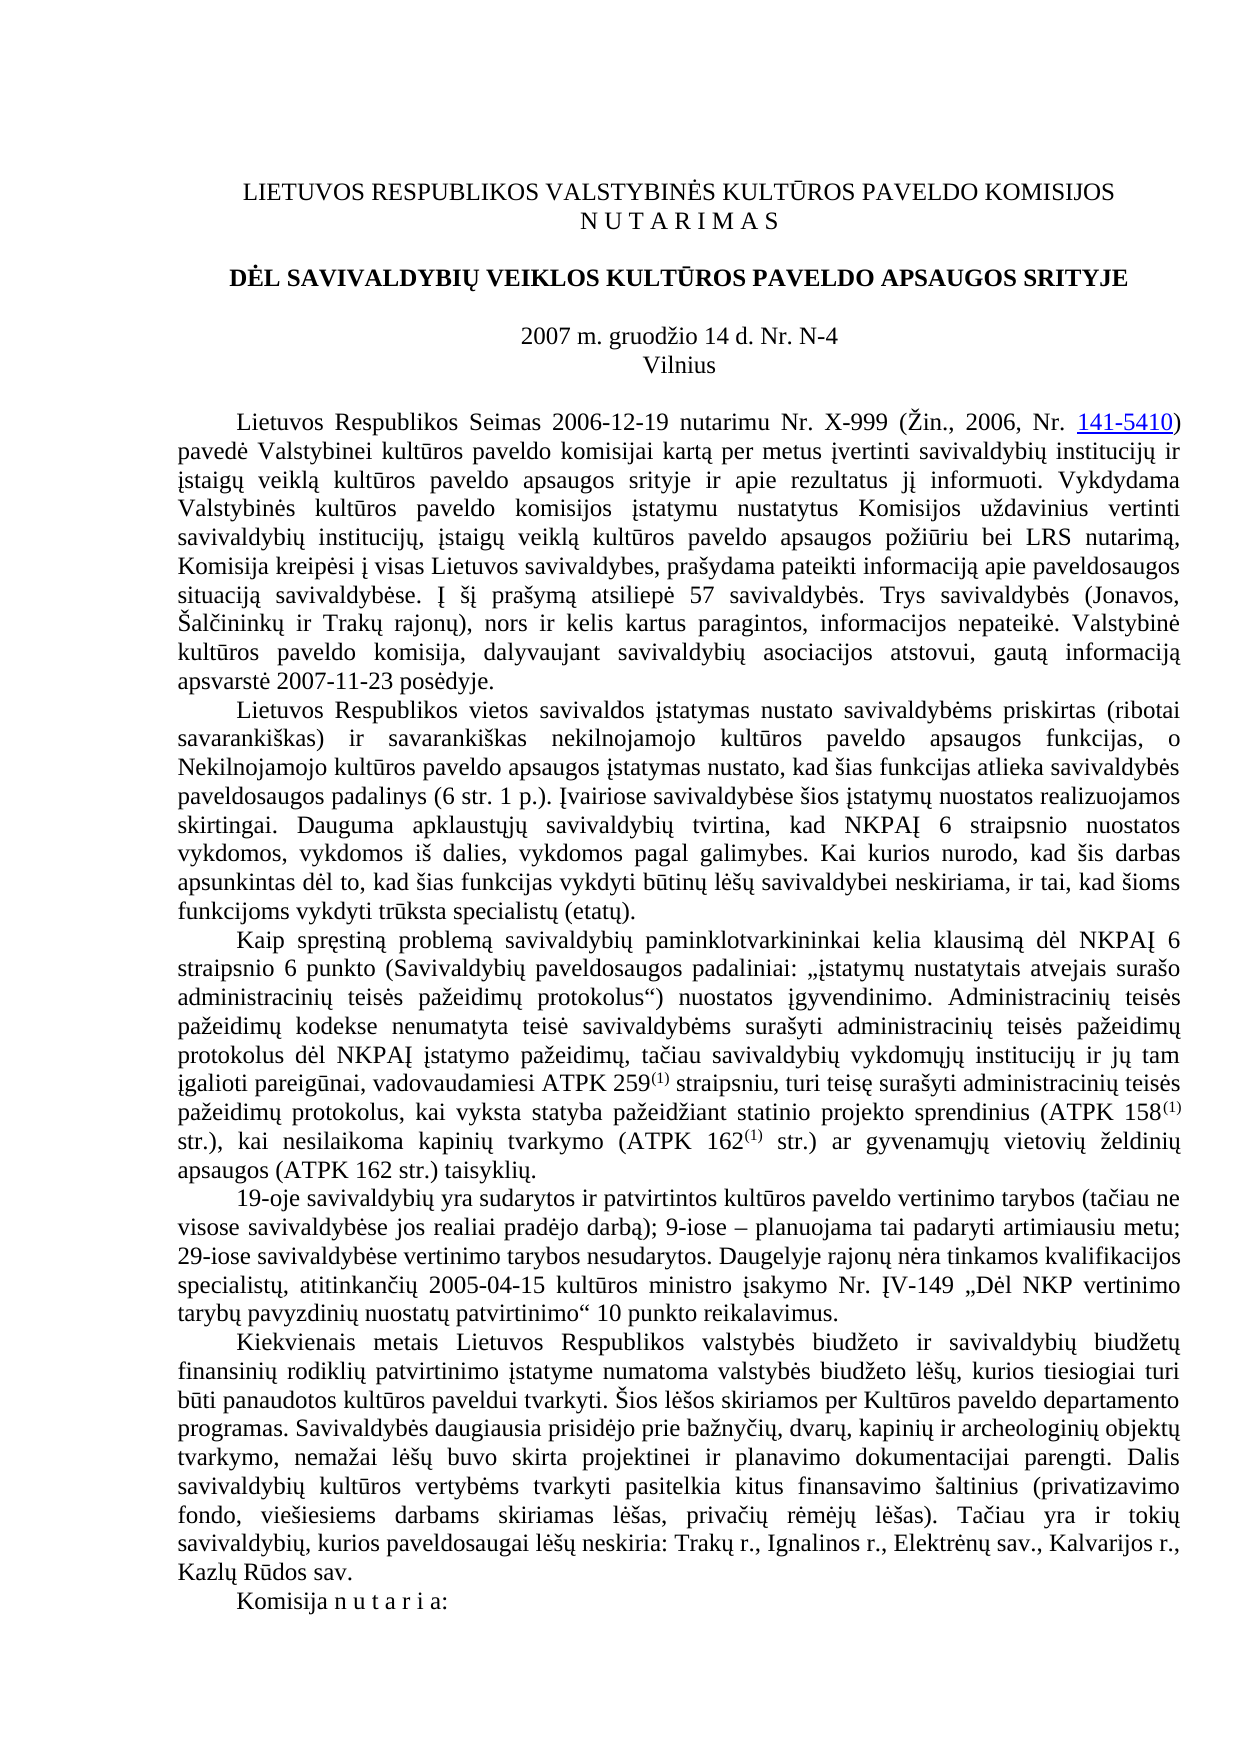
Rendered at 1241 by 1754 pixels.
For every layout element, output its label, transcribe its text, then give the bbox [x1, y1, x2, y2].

text LIETUVOS RESPUBLIKOS VALSTYBINĖS KULTŪROS PAVELDO KOMISIJOS [177, 177, 1181, 206]
text NUTARIMAS [177, 206, 1181, 235]
text Lietuvos Respublikos vietos savivaldos įstatymas nustato savivaldybėms priskirtas (ribotai savarankiškas) ir savarankiškas nekilnojamojo kultūros paveldo apsaugos funkcijas, o Nekilnojamojo kultūros paveldo apsaugos įstatymas nustato, kad šias funkcijas atlieka savivaldybės paveldosaugos padalinys (6 str. 1 p.). Įvairiose savivaldybėse šios įstatymų nuostatos realizuojamos skirtingai. Dauguma apklaustųjų savivaldybių tvirtina, kad NKPAĮ 6 straipsnio nuostatos vykdomos, vykdomos iš dalies, vykdomos pagal galimybes. Kai kurios nurodo, kad šis darbas apsunkintas dėl to, kad šias funkcijas vykdyti būtinų lėšų savivaldybei neskiriama, ir tai, kad šioms funkcijoms vykdyti trūksta specialistų (etatų). [177, 695, 1181, 925]
text Kiekvienais metais Lietuvos Respublikos valstybės biudžeto ir savivaldybių biudžetų finansinių rodiklių patvirtinimo įstatyme numatoma valstybės biudžeto lėšų, kurios tiesiogiai turi būti panaudotos kultūros paveldui tvarkyti. Šios lėšos skiriamos per Kultūros paveldo departamento programas. Savivaldybės daugiausia prisidėjo prie bažnyčių, dvarų, kapinių ir archeologinių objektų tvarkymo, nemažai lėšų buvo skirta projektinei ir planavimo dokumentacijai parengti. Dalis savivaldybių kultūros vertybėms tvarkyti pasitelkia kitus finansavimo šaltinius (privatizavimo fondo, viešiesiems darbams skiriamas lėšas, privačių rėmėjų lėšas). Tačiau yra ir tokių savivaldybių, kurios paveldosaugai lėšų neskiria: Trakų r., Ignalinos r., Elektrėnų sav., Kalvarijos r., Kazlų Rūdos sav. [177, 1327, 1181, 1586]
text Komisija nutaria: [177, 1586, 1181, 1615]
text Vilnius [177, 350, 1181, 378]
text DĖL SAVIVALDYBIŲ VEIKLOS KULTŪROS PAVELDO APSAUGOS SRITYJE [177, 263, 1181, 292]
text Lietuvos Respublikos Seimas 2006-12-19 nutarimu Nr. X-999 (Žin., 2006, Nr. 141-5410) pavedė Valstybinei kultūros paveldo komisijai kartą per metus įvertinti savivaldybių institucijų ir įstaigų veiklą kultūros paveldo apsaugos srityje ir apie rezultatus jį informuoti. Vykdydama Valstybinės kultūros paveldo komisijos įstatymu nustatytus Komisijos uždavinius vertinti savivaldybių institucijų, įstaigų veiklą kultūros paveldo apsaugos požiūriu bei LRS nutarimą, Komisija kreipėsi į visas Lietuvos savivaldybes, prašydama pateikti informaciją apie paveldosaugos situaciją savivaldybėse. Į šį prašymą atsiliepė 57 savivaldybės. Trys savivaldybės (Jonavos, Šalčininkų ir Trakų rajonų), nors ir kelis kartus paragintos, informacijos nepateikė. Valstybinė kultūros paveldo komisija, dalyvaujant savivaldybių asociacijos atstovui, gautą informaciją apsvarstė 2007-11-23 posėdyje. [177, 407, 1181, 695]
text Kaip spręstiną problemą savivaldybių paminklotvarkininkai kelia klausimą dėl NKPAĮ 6 straipsnio 6 punkto (Savivaldybių paveldosaugos padaliniai: „įstatymų nustatytais atvejais surašo administracinių teisės pažeidimų protokolus“) nuostatos įgyvendinimo. Administracinių teisės pažeidimų kodekse nenumatyta teisė savivaldybėms surašyti administracinių teisės pažeidimų protokolus dėl NKPAĮ įstatymo pažeidimų, tačiau savivaldybių vykdomųjų institucijų ir jų tam įgalioti pareigūnai, vadovaudamiesi ATPK 259(1) straipsniu, turi teisę surašyti administracinių teisės pažeidimų protokolus, kai vyksta statyba pažeidžiant statinio projekto sprendinius (ATPK 158(1) str.), kai nesilaikoma kapinių tvarkymo (ATPK 162(1) str.) ar gyvenamųjų vietovių želdinių apsaugos (ATPK 162 str.) taisyklių. [177, 925, 1181, 1183]
text 2007 m. gruodžio 14 d. Nr. N-4 [177, 321, 1181, 350]
text 19-oje savivaldybių yra sudarytos ir patvirtintos kultūros paveldo vertinimo tarybos (tačiau ne visose savivaldybėse jos realiai pradėjo darbą); 9-iose – planuojama tai padaryti artimiausiu metu; 29-iose savivaldybėse vertinimo tarybos nesudarytos. Daugelyje rajonų nėra tinkamos kvalifikacijos specialistų, atitinkančių 2005-04-15 kultūros ministro įsakymo Nr. ĮV-149 „Dėl NKP vertinimo tarybų pavyzdinių nuostatų patvirtinimo“ 10 punkto reikalavimus. [177, 1183, 1181, 1327]
